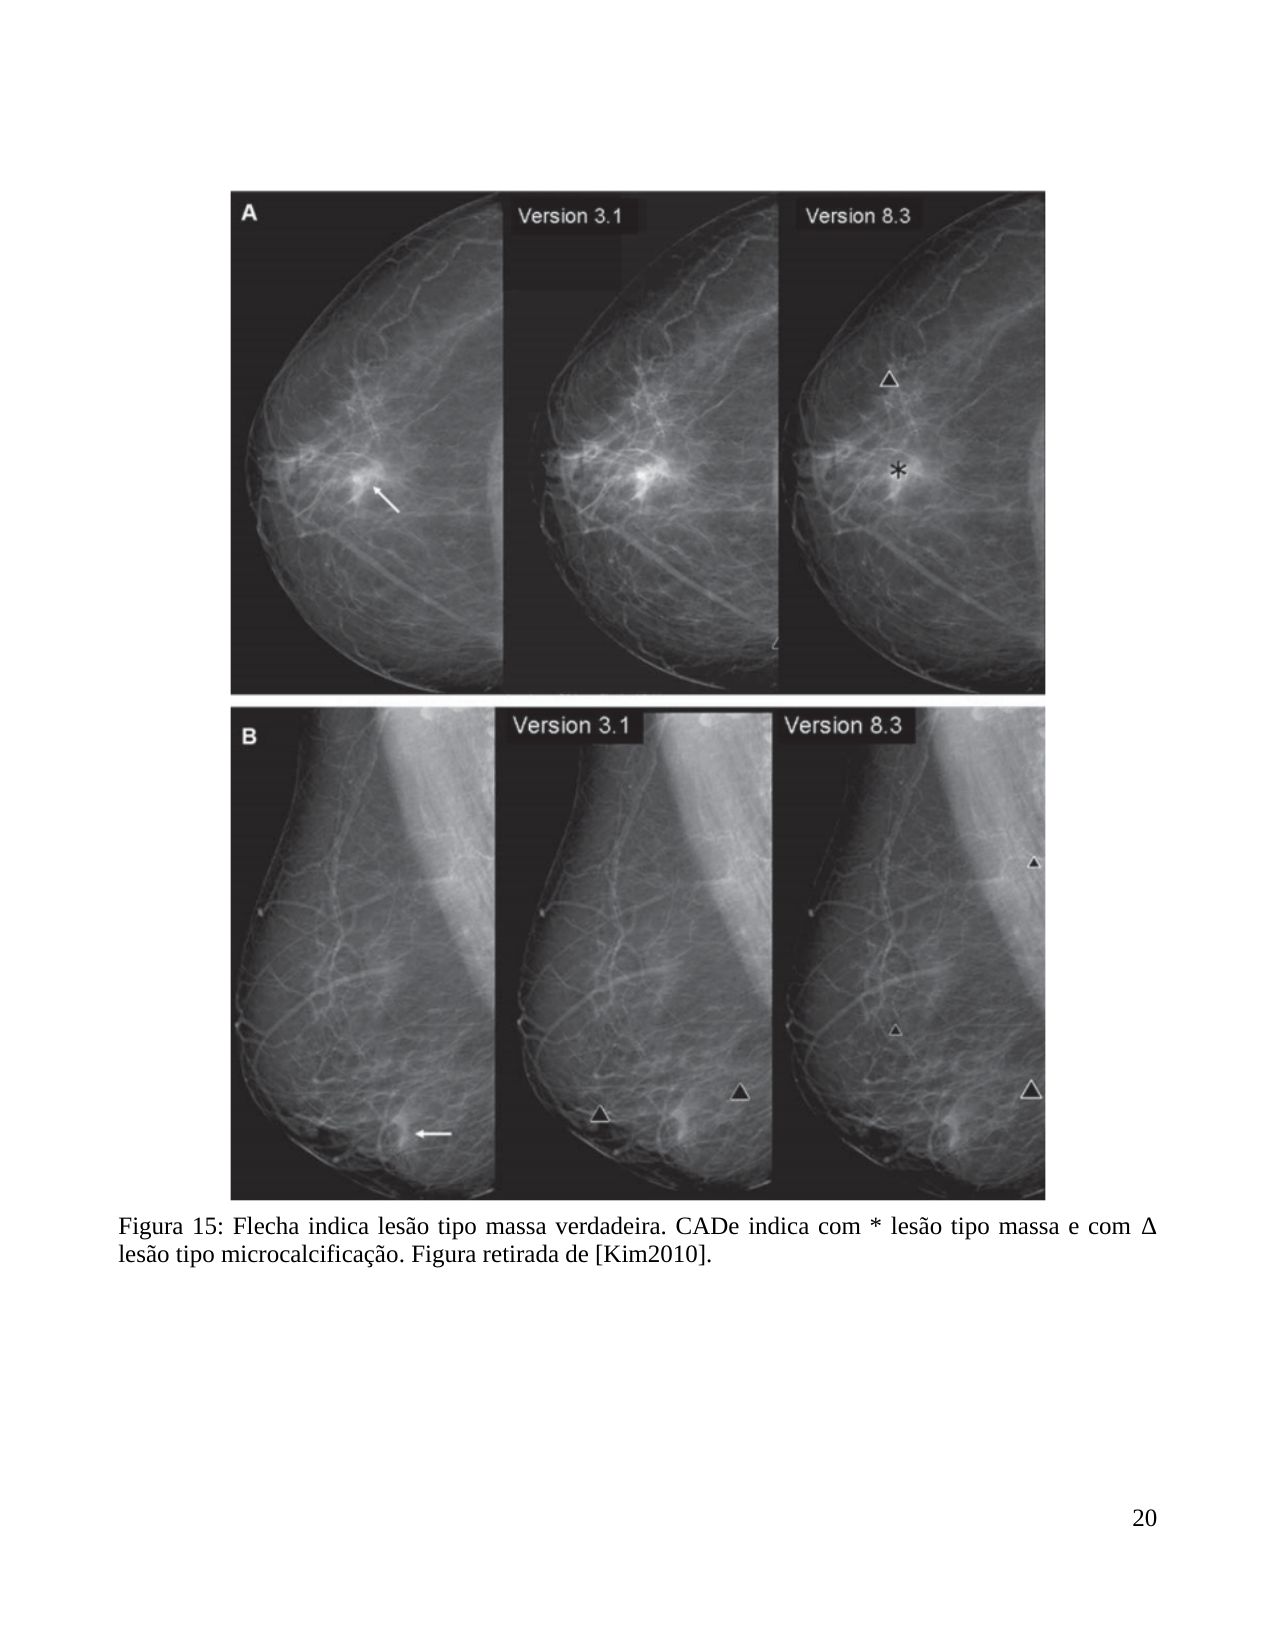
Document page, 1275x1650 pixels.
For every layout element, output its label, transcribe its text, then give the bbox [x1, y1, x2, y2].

picture [211, 175, 1064, 1211]
text Figura 15: Flecha indica lesão tipo massa verdadeira. CADe indica com * lesão tipo massa e com Δ lesão tipo microcalcificação. Figura retirada de [Kim2010]. [118, 1211, 1157, 1268]
